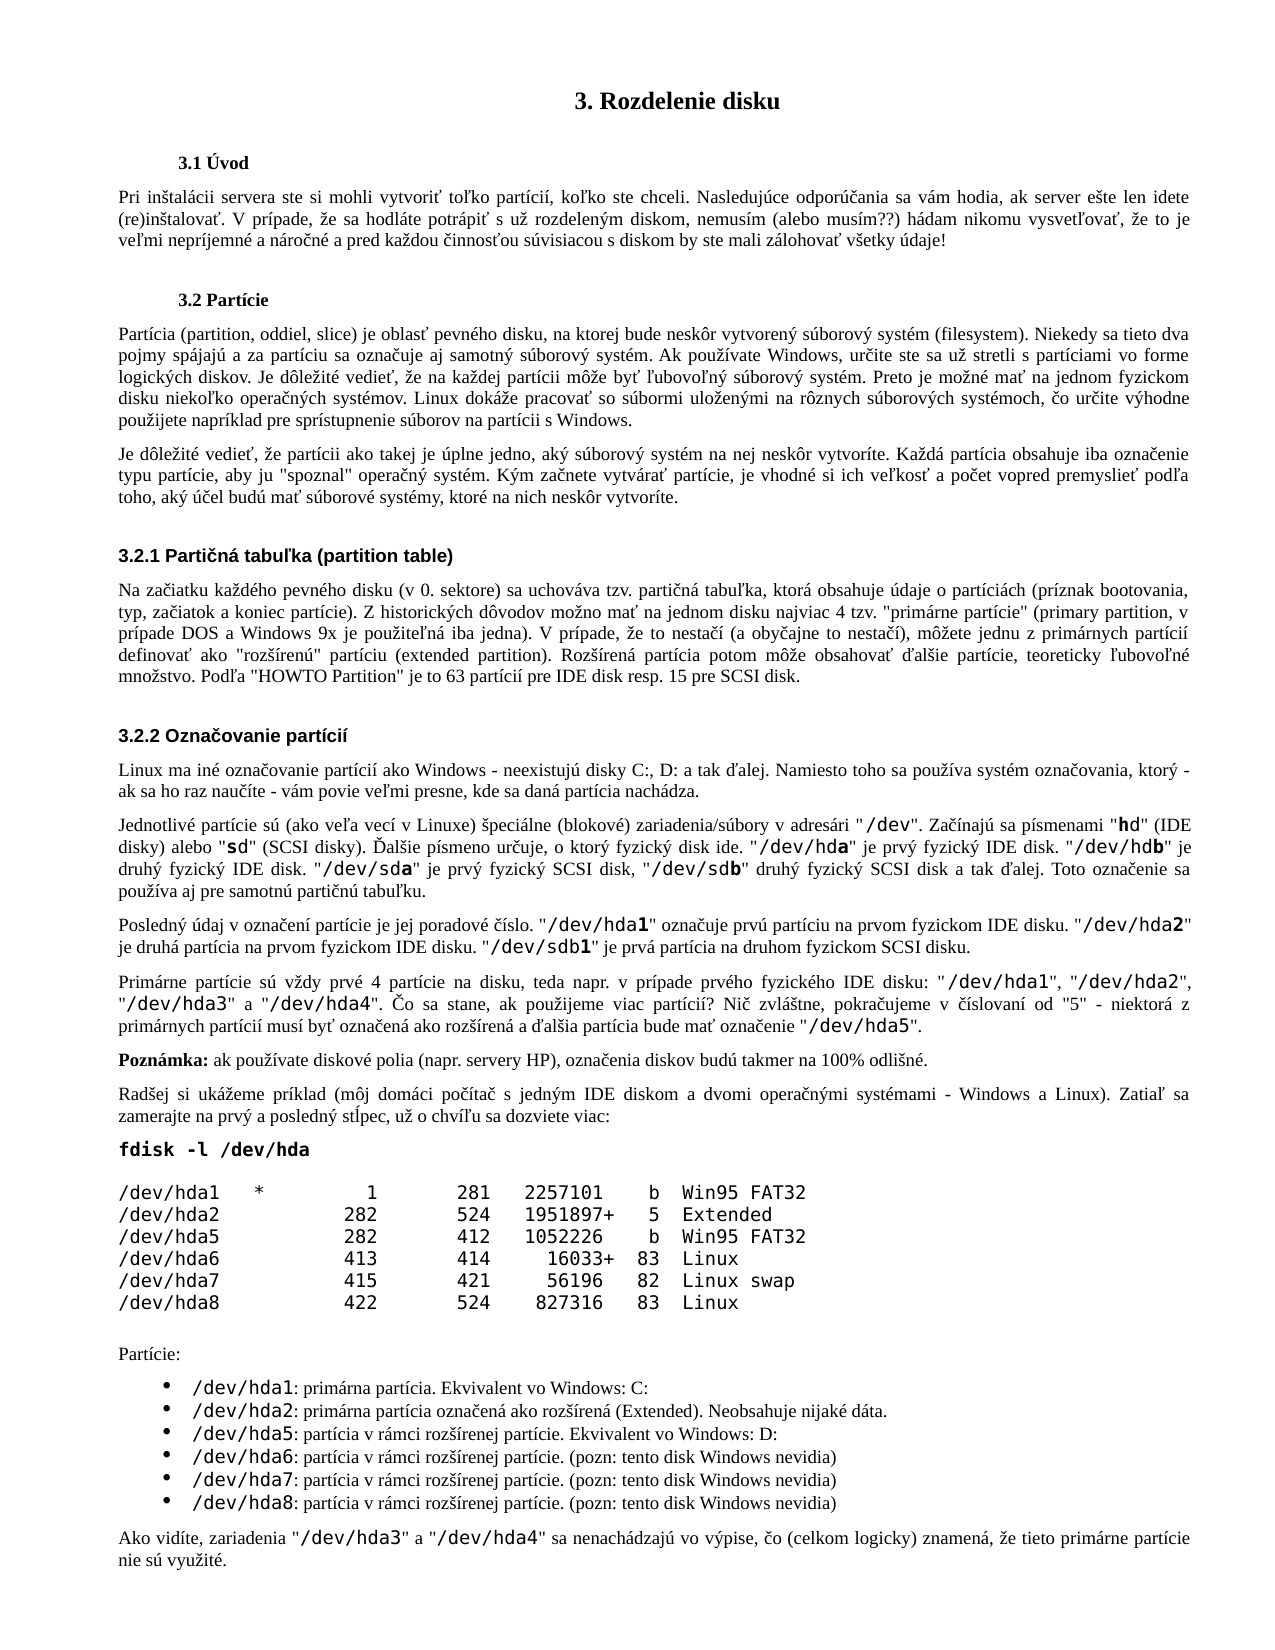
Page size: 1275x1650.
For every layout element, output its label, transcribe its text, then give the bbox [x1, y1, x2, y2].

text Radšej si ukážeme príklad (môj domáci počítač s jedným IDE diskom a dvomi operačnými systémami - Windows a Linux). Zatiaľ sa zamerajte na prvý a posledný stĺpec, už o chvíľu sa dozviete viac: [118, 1083, 1192, 1126]
text Ako vidíte, zariadenia "/dev/hda3" a "/dev/hda4" sa nenachádzajú vo výpise, čo (celkom logicky) znamená, že tieto primárne partície nie sú využité. [118, 1527, 1192, 1571]
subtitle 3.2.1 Partičná tabuľka (partition table) [118, 545, 1192, 567]
text /dev/hda5 282 412 1052226 b Win95 FAT32 [118, 1226, 1192, 1248]
list /dev/hda6: partícia v rámci rozšírenej partície. (pozn: tento disk Windows nevidia) [162, 1446, 1192, 1469]
text Je dôležité vedieť, že partícii ako takej je úplne jedno, aký súborový systém na nej neskôr vytvoríte. Každá partícia obsahuje iba označenie typu partície, aby ju "spoznal" operačný systém. Kým začnete vytvárať partície, je vhodné si ich veľkosť a počet vopred premyslieť podľa toho, aký účel budú mať súborové systémy, ktoré na nich neskôr vytvoríte. [118, 443, 1192, 507]
list /dev/hda7: partícia v rámci rozšírenej partície. (pozn: tento disk Windows nevidia) [162, 1469, 1192, 1492]
list /dev/hda5: partícia v rámci rozšírenej partície. Ekvivalent vo Windows: D: [162, 1423, 1192, 1446]
text /dev/hda6 413 414 16033+ 83 Linux [118, 1248, 1192, 1270]
text Poznámka: ak používate diskové polia (napr. servery HP), označenia diskov budú takmer na 100% odlišné. [118, 1049, 1192, 1071]
text /dev/hda2 282 524 1951897+ 5 Extended [118, 1204, 1192, 1226]
text Posledný údaj v označení partície je jej poradové číslo. "/dev/hda1" označuje prvú partíciu na prvom fyzickom IDE disku. "/dev/hda2" je druhá partícia na prvom fyzickom IDE disku. "/dev/sdb1" je prvá partícia na druhom fyzickom SCSI disku. [118, 914, 1192, 958]
subtitle 3.2.2 Označovanie partícií [118, 724, 1192, 746]
subtitle 3. Rozdelenie disku [118, 86, 1192, 115]
text fdisk -l /dev/hda [118, 1139, 1192, 1161]
text Linux ma iné označovanie partícií ako Windows - neexistujú disky C:, D: a tak ďalej. Namiesto toho sa používa systém označovania, ktorý - ak sa ho raz naučíte - vám povie veľmi presne, kde sa daná partícia nachádza. [118, 758, 1192, 802]
list /dev/hda2: primárna partícia označená ako rozšírená (Extended). Neobsahuje nijaké dáta. [162, 1400, 1192, 1423]
text Primárne partície sú vždy prvé 4 partície na disku, teda napr. v prípade prvého fyzického IDE disku: "/dev/hda1", "/dev/hda2", "/dev/hda3" a "/dev/hda4". Čo sa stane, ak použijeme viac partícií? Nič zvláštne, pokračujeme v číslovaní od "5" - niektorá z primárnych partícií musí byť označená ako rozšírená a ďalšia partícia bude mať označenie "/dev/hda5". [118, 971, 1192, 1036]
text Partícia (partition, oddiel, slice) je oblasť pevného disku, na ktorej bude neskôr vytvorený súborový systém (filesystem). Niekedy sa tieto dva pojmy spájajú a za partíciu sa označuje aj samotný súborový systém. Ak používate Windows, určite ste sa už stretli s partíciami vo forme logických diskov. Je dôležité vedieť, že na každej partícii môže byť ľubovoľný súborový systém. Preto je možné mať na jednom fyzickom disku niekoľko operačných systémov. Linux dokáže pracovať so súbormi uloženými na rôznych súborových systémoch, čo určite výhodne použijete napríklad pre sprístupnenie súborov na partícii s Windows. [118, 322, 1192, 430]
text Na začiatku každého pevného disku (v 0. sektore) sa uchováva tzv. partičná tabuľka, ktorá obsahuje údaje o partíciách (príznak bootovania, typ, začiatok a koniec partície). Z historických dôvodov možno mať na jednom disku najviac 4 tzv. "primárne partície" (primary partition, v prípade DOS a Windows 9x je použiteľná iba jedna). V prípade, že to nestačí (a obyčajne to nestačí), môžete jednu z primárnych partícií definovať ako "rozšírenú" partíciu (extended partition). Rozšírená partícia potom môže obsahovať ďalšie partície, teoreticky ľubovoľné množstvo. Podľa "HOWTO Partition" je to 63 partícií pre IDE disk resp. 15 pre SCSI disk. [118, 579, 1192, 687]
text /dev/hda8 422 524 827316 83 Linux [118, 1292, 1192, 1314]
text /dev/hda7 415 421 56196 82 Linux swap [118, 1270, 1192, 1292]
text /dev/hda1 * 1 281 2257101 b Win95 FAT32 [118, 1182, 1192, 1204]
text Partície: [118, 1343, 1192, 1365]
list /dev/hda1: primárna partícia. Ekvivalent vo Windows: C: [162, 1377, 1192, 1400]
text Pri inštalácii servera ste si mohli vytvoriť toľko partícií, koľko ste chceli. Nasledujúce odporúčania sa vám hodia, ak server ešte len idete (re)inštalovať. V prípade, že sa hodláte potrápiť s už rozdeleným diskom, nemusím (alebo musím??) hádam nikomu vysvetľovať, že to je veľmi nepríjemné a náročné a pred každou činnosťou súvisiacou s diskom by ste mali zálohovať všetky údaje! [118, 186, 1192, 251]
list /dev/hda8: partícia v rámci rozšírenej partície. (pozn: tento disk Windows nevidia) [162, 1492, 1192, 1515]
text Jednotlivé partície sú (ako veľa vecí v Linuxe) špeciálne (blokové) zariadenia/súbory v adresári "/dev". Začínajú sa písmenami "hd" (IDE disky) alebo "sd" (SCSI disky). Ďalšie písmeno určuje, o ktorý fyzický disk ide. "/dev/hda" je prvý fyzický IDE disk. "/dev/hdb" je druhý fyzický IDE disk. "/dev/sda" je prvý fyzický SCSI disk, "/dev/sdb" druhý fyzický SCSI disk a tak ďalej. Toto označenie sa používa aj pre samotnú partičnú tabuľku. [118, 814, 1192, 902]
subtitle 3.1 Úvod [118, 152, 1192, 174]
subtitle 3.2 Partície [118, 288, 1192, 310]
